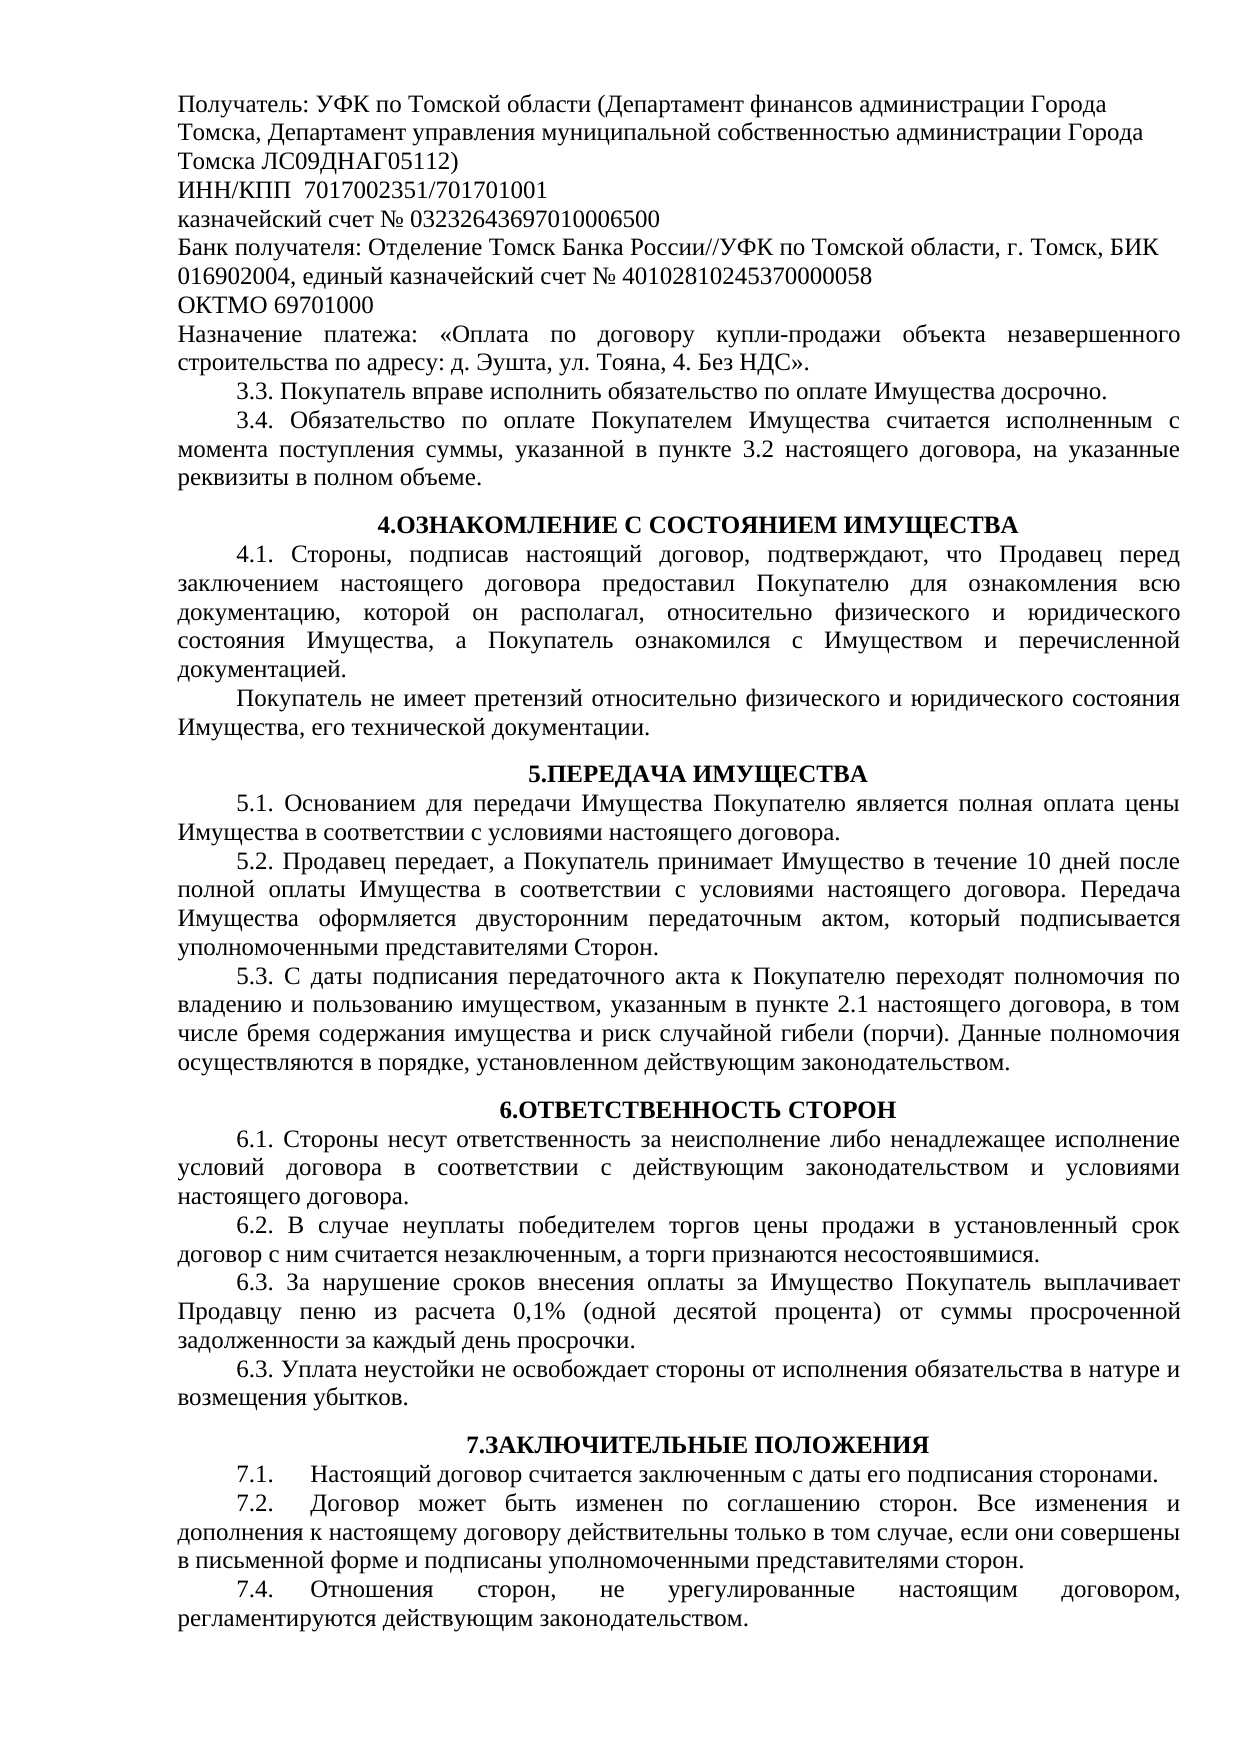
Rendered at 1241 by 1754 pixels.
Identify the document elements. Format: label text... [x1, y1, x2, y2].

text 4.1. Стороны, подписав настоящий договор, подтверждают, что Продавец перед заключением настоящего договора предоставил Покупателю для ознакомления всю документацию, которой он располагал, относительно физического и юридического состояния Имущества, а Покупатель ознакомился с Имуществом и перечисленной документацией. [177, 539, 1181, 683]
text Покупатель не имеет претензий относительно физического и юридического состояния Имущества, его технической документации. [177, 683, 1181, 740]
text 7.4. Отношения сторон, не урегулированные настоящим договором, регламентируются действующим законодательством. [177, 1574, 1181, 1632]
text 4.ОЗНАКОМЛЕНИЕ С СОСТОЯНИЕМ ИМУЩЕСТВА [215, 510, 1181, 539]
text ОКТМО 69701000 [177, 290, 1181, 319]
text 6.1. Стороны несут ответственность за неисполнение либо ненадлежащее исполнение условий договора в соответствии с действующим законодательством и условиями настоящего договора. [177, 1124, 1181, 1210]
text 7.1. Настоящий договор считается заключенным с даты его подписания сторонами. [177, 1459, 1181, 1488]
text Назначение платежа: «Оплата по договору купли-продажи объекта незавершенного строительства по адресу: д. Эушта, ул. Тояна, 4. Без НДС». [177, 319, 1181, 376]
text 3.3. Покупатель вправе исполнить обязательство по оплате Имущества досрочно. [177, 376, 1181, 405]
text ИНН/КПП 7017002351/701701001 [177, 175, 1181, 204]
text 3.4. Обязательство по оплате Покупателем Имущества считается исполненным с момента поступления суммы, указанной в пункте 3.2 настоящего договора, на указанные реквизиты в полном объеме. [177, 405, 1181, 491]
text 5.2. Продавец передает, а Покупатель принимает Имущество в течение 10 дней после полной оплаты Имущества в соответствии с условиями настоящего договора. Передача Имущества оформляется двусторонним передаточным актом, который подписывается уполномоченными представителями Сторон. [177, 846, 1181, 961]
text 5.ПЕРЕДАЧА ИМУЩЕСТВА [215, 759, 1181, 788]
text Банк получателя: Отделение Томск Банка России//УФК по Томской области, г. Томск, БИК 016902004, единый казначейский счет № 40102810245370000058 [177, 232, 1181, 290]
text 7.ЗАКЛЮЧИТЕЛЬНЫЕ ПОЛОЖЕНИЯ [215, 1430, 1181, 1459]
text 5.3. С даты подписания передаточного акта к Покупателю переходят полномочия по владению и пользованию имуществом, указанным в пункте 2.1 настоящего договора, в том числе бремя содержания имущества и риск случайной гибели (порчи). Данные полномочия осуществляются в порядке, установленном действующим законодательством. [177, 961, 1181, 1076]
text 6.3. Уплата неустойки не освобождает стороны от исполнения обязательства в натуре и возмещения убытков. [177, 1354, 1181, 1411]
text казначейский счет № 03232643697010006500 [177, 204, 1181, 232]
text 6.2. В случае неуплаты победителем торгов цены продажи в установленный срок договор с ним считается незаключенным, а торги признаются несостоявшимися. [177, 1210, 1181, 1267]
text 5.1. Основанием для передачи Имущества Покупателю является полная оплата цены Имущества в соответствии с условиями настоящего договора. [177, 788, 1181, 846]
text 6.ОТВЕТСТВЕННОСТЬ СТОРОН [215, 1095, 1181, 1124]
text 7.2. Договор может быть изменен по соглашению сторон. Все изменения и дополнения к настоящему договору действительны только в том случае, если они совершены в письменной форме и подписаны уполномоченными представителями сторон. [177, 1488, 1181, 1574]
text Получатель: УФК по Томской области (Департамент финансов администрации Города Томска, Департамент управления муниципальной собственностью администрации Города Томска ЛС09ДНАГ05112) [177, 89, 1181, 175]
text 6.3. За нарушение сроков внесения оплаты за Имущество Покупатель выплачивает Продавцу пеню из расчета 0,1% (одной десятой процента) от суммы просроченной задолженности за каждый день просрочки. [177, 1267, 1181, 1354]
